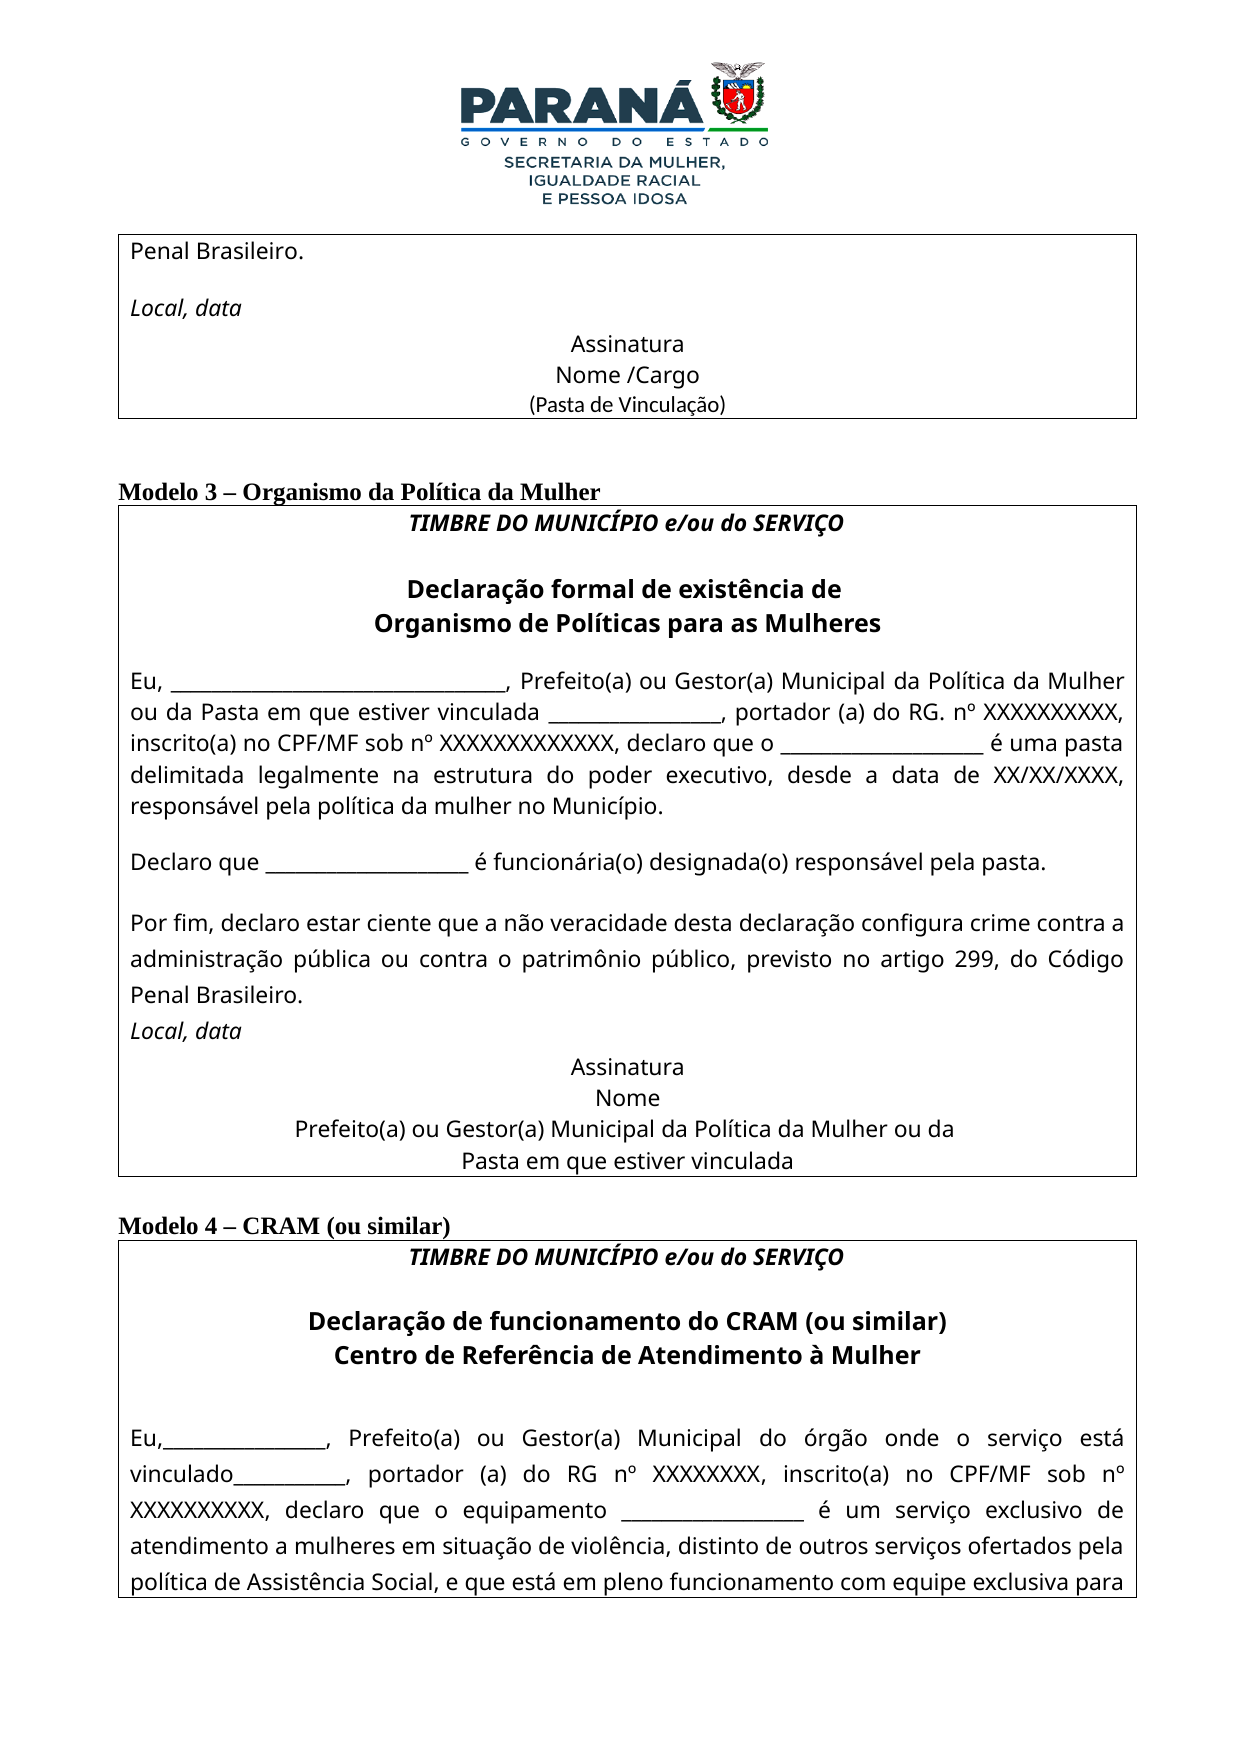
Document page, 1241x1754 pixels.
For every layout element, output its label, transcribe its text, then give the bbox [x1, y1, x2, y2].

table_header Penal Brasileiro. Local, data Assinatura Nome /Cargo (Pasta de Vinculação) [119, 235, 1136, 418]
table_header TIMBRE DO MUNICÍPIO e/ou do SERVIÇO Declaração formal de existência de Organismo de Políticas para as Mulheres Eu, _________________________________, Prefeito(a) ou Gestor(a) Municipal da Política da Mulher ou da Pasta em que estiver vinculada _________________, portador (a) do RG. nº XXXXXXXXXX, inscrito(a) no CPF/MF sob nº XXXXXXXXXXXXX, declaro que o ____________________ é uma pasta delimitada legalmente na estrutura do poder executivo, desde a data de XX/XX/XXXX, responsável pela política da mulher no Município. Declaro que ____________________ é funcionária(o) designada(o) responsável pela pasta. Por fim, declaro estar ciente que a não veracidade desta declaração configura crime contra a administração pública ou contra o patrimônio público, previsto no artigo 299, do Código Penal Brasileiro. Local, data Assinatura Nome Prefeito(a) ou Gestor(a) Municipal da Política da Mulher ou da Pasta em que estiver vinculada [119, 506, 1136, 1176]
text Modelo 3 – Organismo da Política da Mulher [118, 477, 1122, 505]
text Modelo 4 – CRAM (ou similar) [118, 1211, 1122, 1240]
table_header TIMBRE DO MUNICÍPIO e/ou do SERVIÇO Declaração de funcionamento do CRAM (ou similar) Centro de Referência de Atendimento à Mulher Eu,________________, Prefeito(a) ou Gestor(a) Municipal do órgão onde o serviço está vinculado___________, portador (a) do RG nº XXXXXXXX, inscrito(a) no CPF/MF sob nº XXXXXXXXXX, declaro que o equipamento __________________ é um serviço exclusivo de atendimento a mulheres em situação de violência, distinto de outros serviços ofertados pela política de Assistência Social, e que está em pleno funcionamento com equipe exclusiva para [119, 1241, 1136, 1597]
